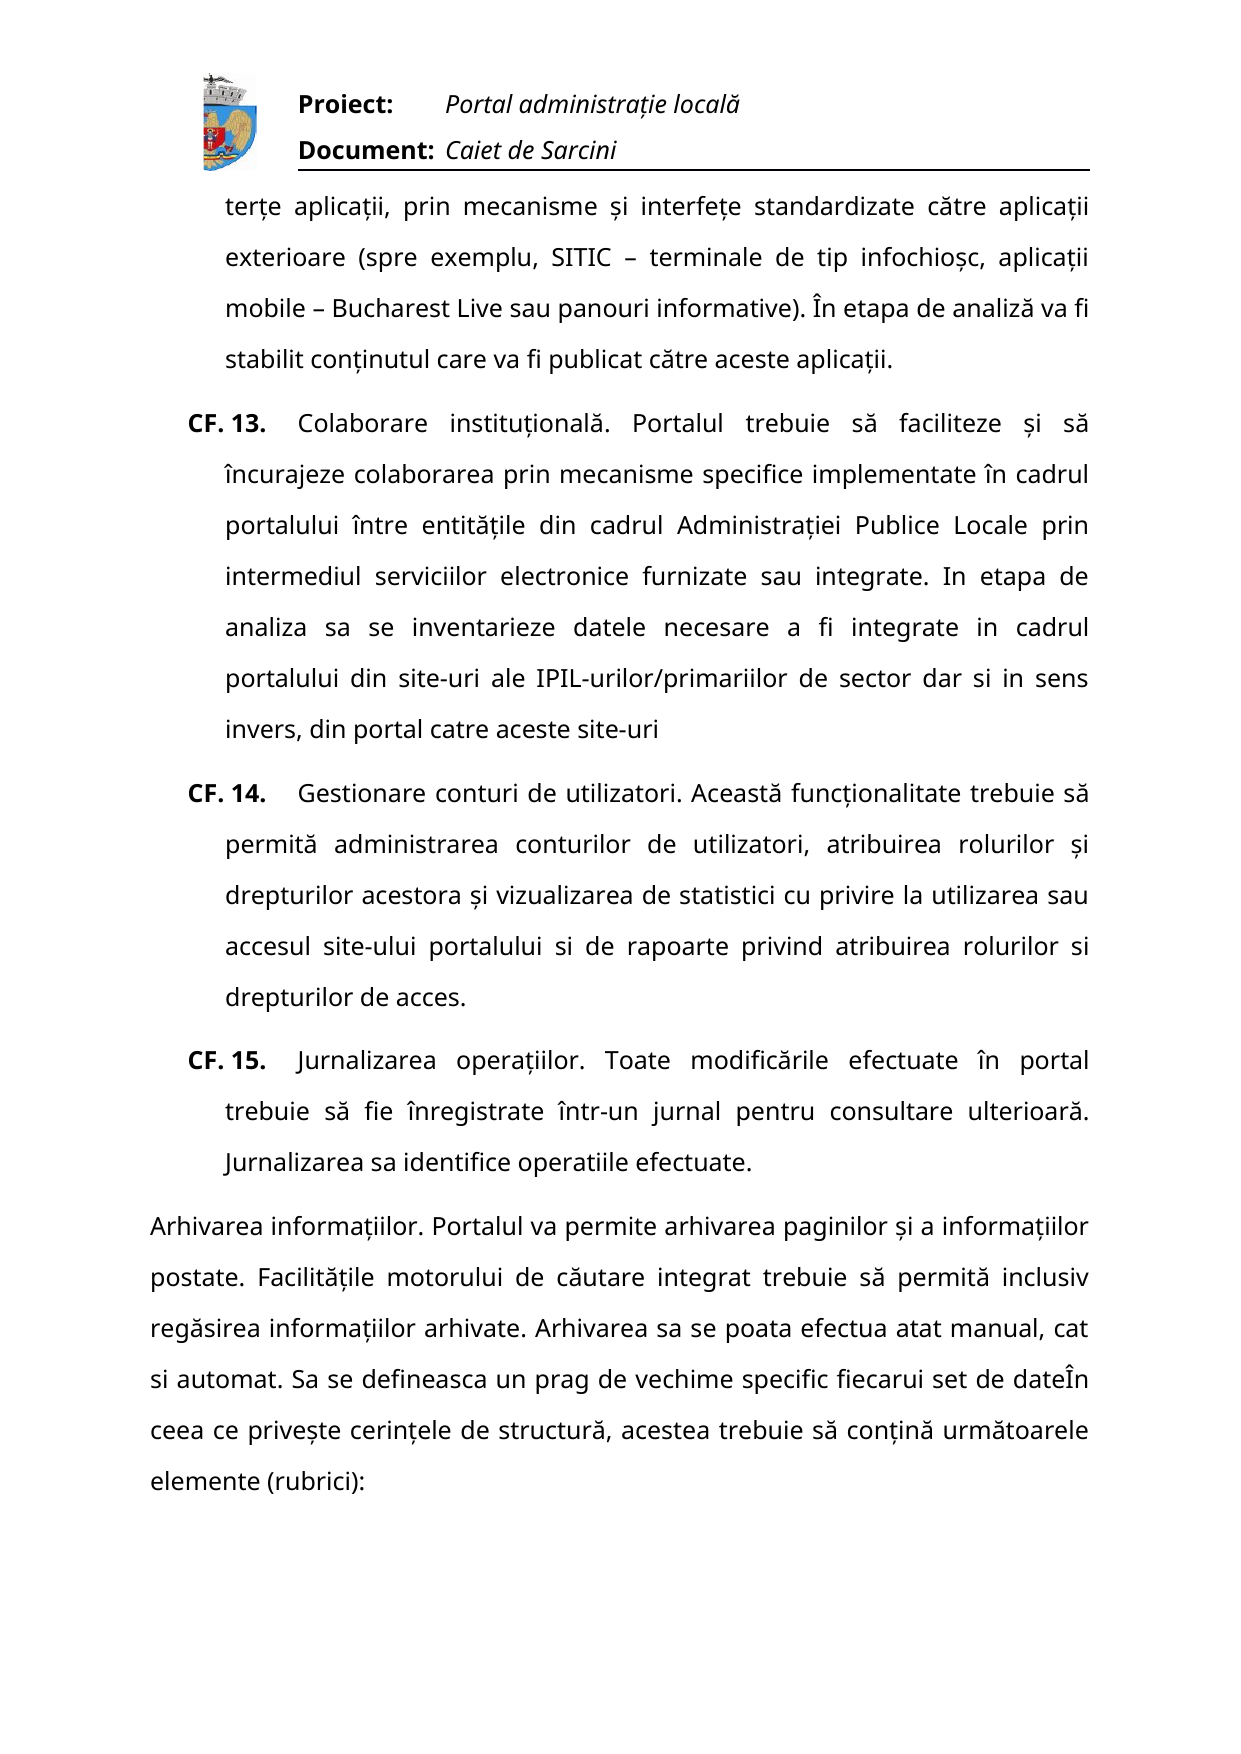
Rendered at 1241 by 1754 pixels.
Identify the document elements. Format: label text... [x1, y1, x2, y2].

text Arhivarea informațiilor. Portalul va permite arhivarea paginilor și a informațiilor postate. Facilitățile motorului de căutare integrat trebuie să permită inclusiv regăsirea informațiilor arhivate. Arhivarea sa se poata efectua atat manual, cat si automat. Sa se defineasca un prag de vechime specific fiecarui set de dateÎn ceea ce privește cerințele de structură, acestea trebuie să conțină următoarele elemente (rubrici): [150, 1208, 1090, 1498]
list terțe aplicații, prin mecanisme și interfețe standardizate către aplicații exterioare (spre exemplu, SITIC – terminale de tip infochioșc, aplicații mobile – Bucharest Live sau panouri informative). În etapa de analiză va fi stabilit conținutul care va fi publicat către aceste aplicații. [187, 189, 1090, 376]
list Gestionare conturi de utilizatori. Această funcționalitate trebuie să permită administrarea conturilor de utilizatori, atribuirea rolurilor și drepturilor acestora și vizualizarea de statistici cu privire la utilizarea sau accesul site-ului portalului si de rapoarte privind atribuirea rolurilor si drepturilor de acces. [187, 775, 1090, 1013]
list Jurnalizarea operațiilor. Toate modificările efectuate în portal trebuie să fie înregistrate într-un jurnal pentru consultare ulterioară. Jurnalizarea sa identifice operatiile efectuate. [187, 1043, 1090, 1179]
list Colaborare instituțională. Portalul trebuie să faciliteze și să încurajeze colaborarea prin mecanisme specifice implementate în cadrul portalului între entitățile din cadrul Administrației Publice Locale prin intermediul serviciilor electronice furnizate sau integrate. In etapa de analiza sa se inventarieze datele necesare a fi integrate in cadrul portalului din site-uri ale IPIL-urilor/primariilor de sector dar si in sens invers, din portal catre aceste site-uri [187, 405, 1090, 746]
